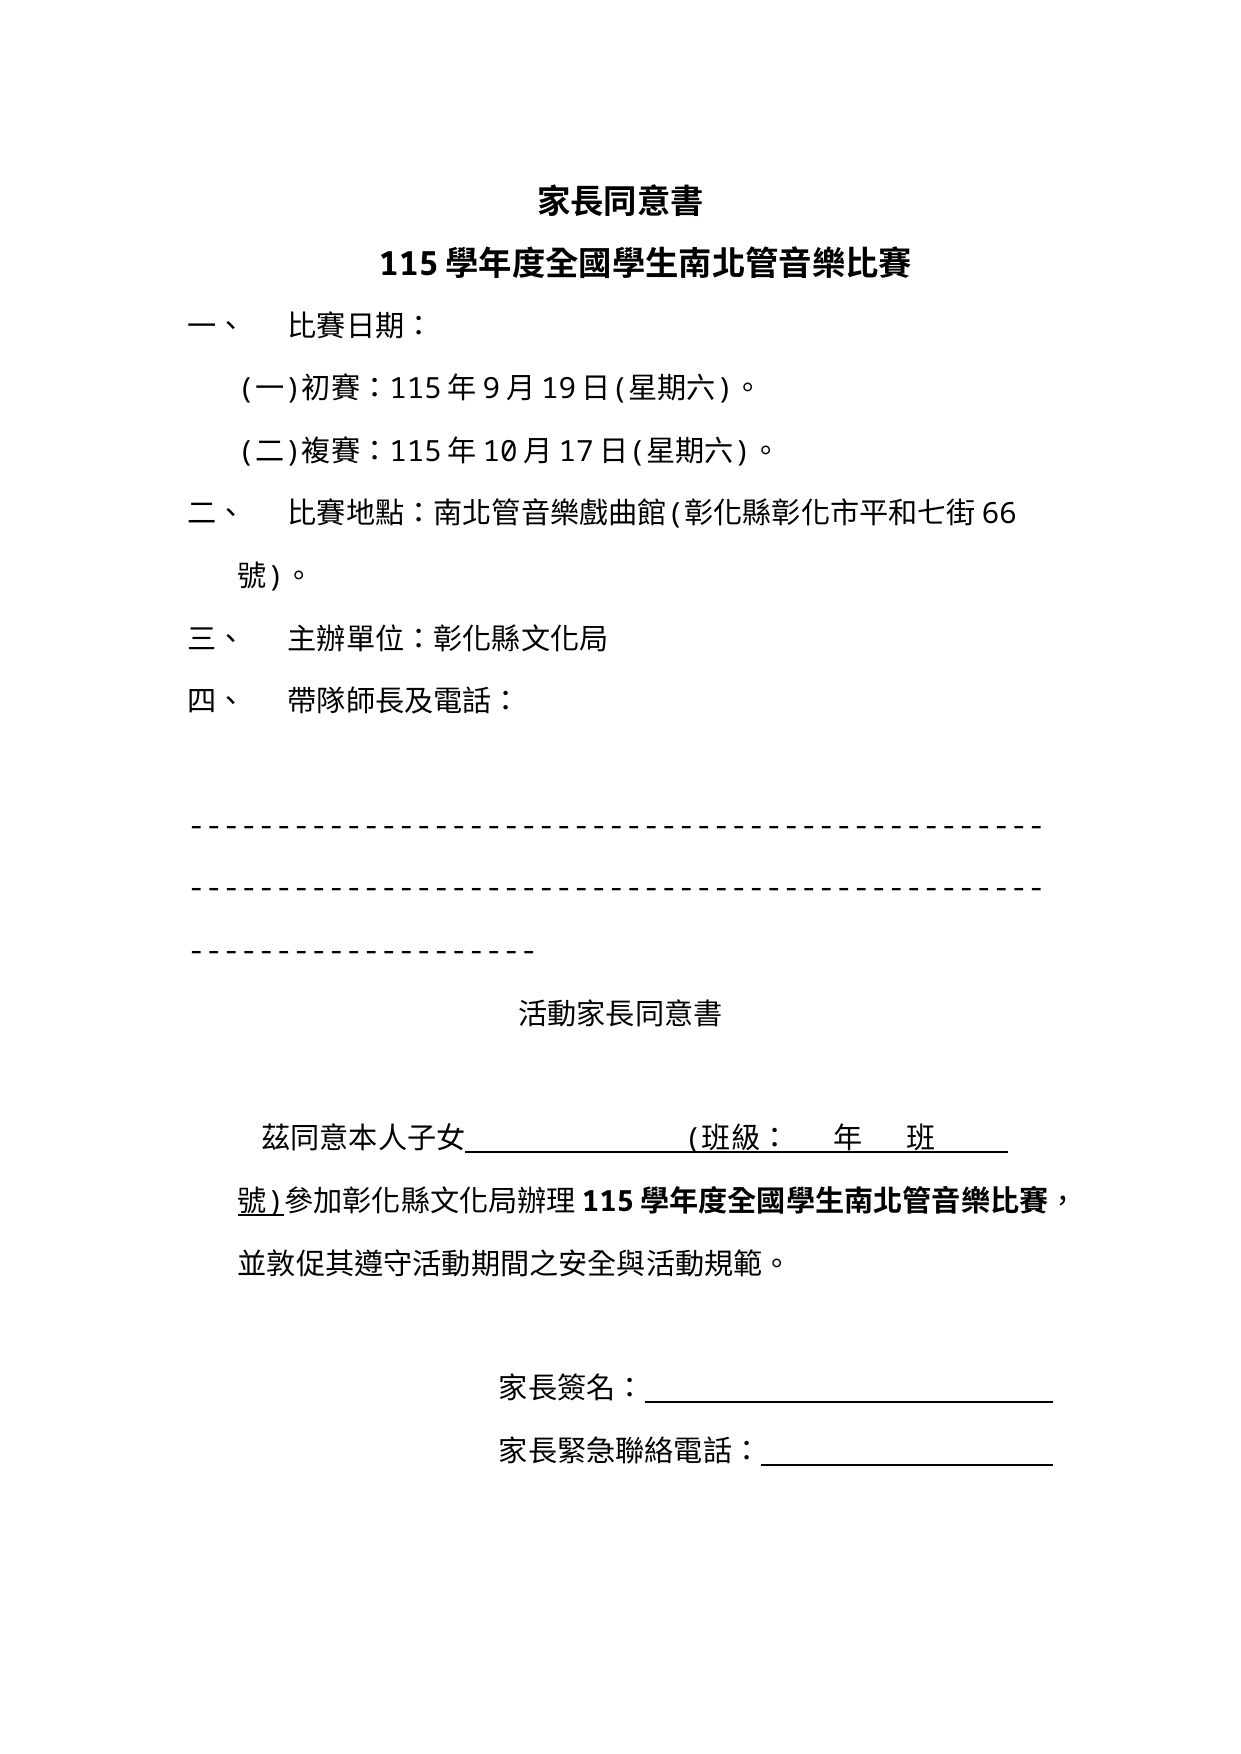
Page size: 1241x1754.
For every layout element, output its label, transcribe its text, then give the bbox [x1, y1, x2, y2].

text 茲同意本人子女 (班級： 年 班 號)參加彰化縣文化局辦理115學年度全國學生南北管音樂比賽，並敦促其遵守活動期間之安全與活動規範。 [237, 1095, 1053, 1282]
list 主辦單位：彰化縣文化局 [187, 595, 1053, 657]
text 家長簽名： [187, 1345, 1053, 1407]
text (二)複賽：115年10月17日(星期六)。 [237, 407, 1053, 470]
list 比賽日期： [187, 282, 1053, 345]
list 比賽地點：南北管音樂戲曲館(彰化縣彰化市平和七街66號)。 [187, 470, 1053, 595]
text ---------------------------------------------------------------------------------------------------------------------- [187, 782, 1053, 970]
text 115學年度全國學生南北管音樂比賽 [237, 220, 1053, 282]
list 帶隊師長及電話： [187, 657, 1053, 720]
text (一)初賽：115年9月19日(星期六)。 [237, 345, 1053, 407]
text 活動家長同意書 [187, 970, 1053, 1032]
text 家長同意書 [187, 157, 1053, 220]
text 家長緊急聯絡電話： [187, 1407, 1053, 1470]
